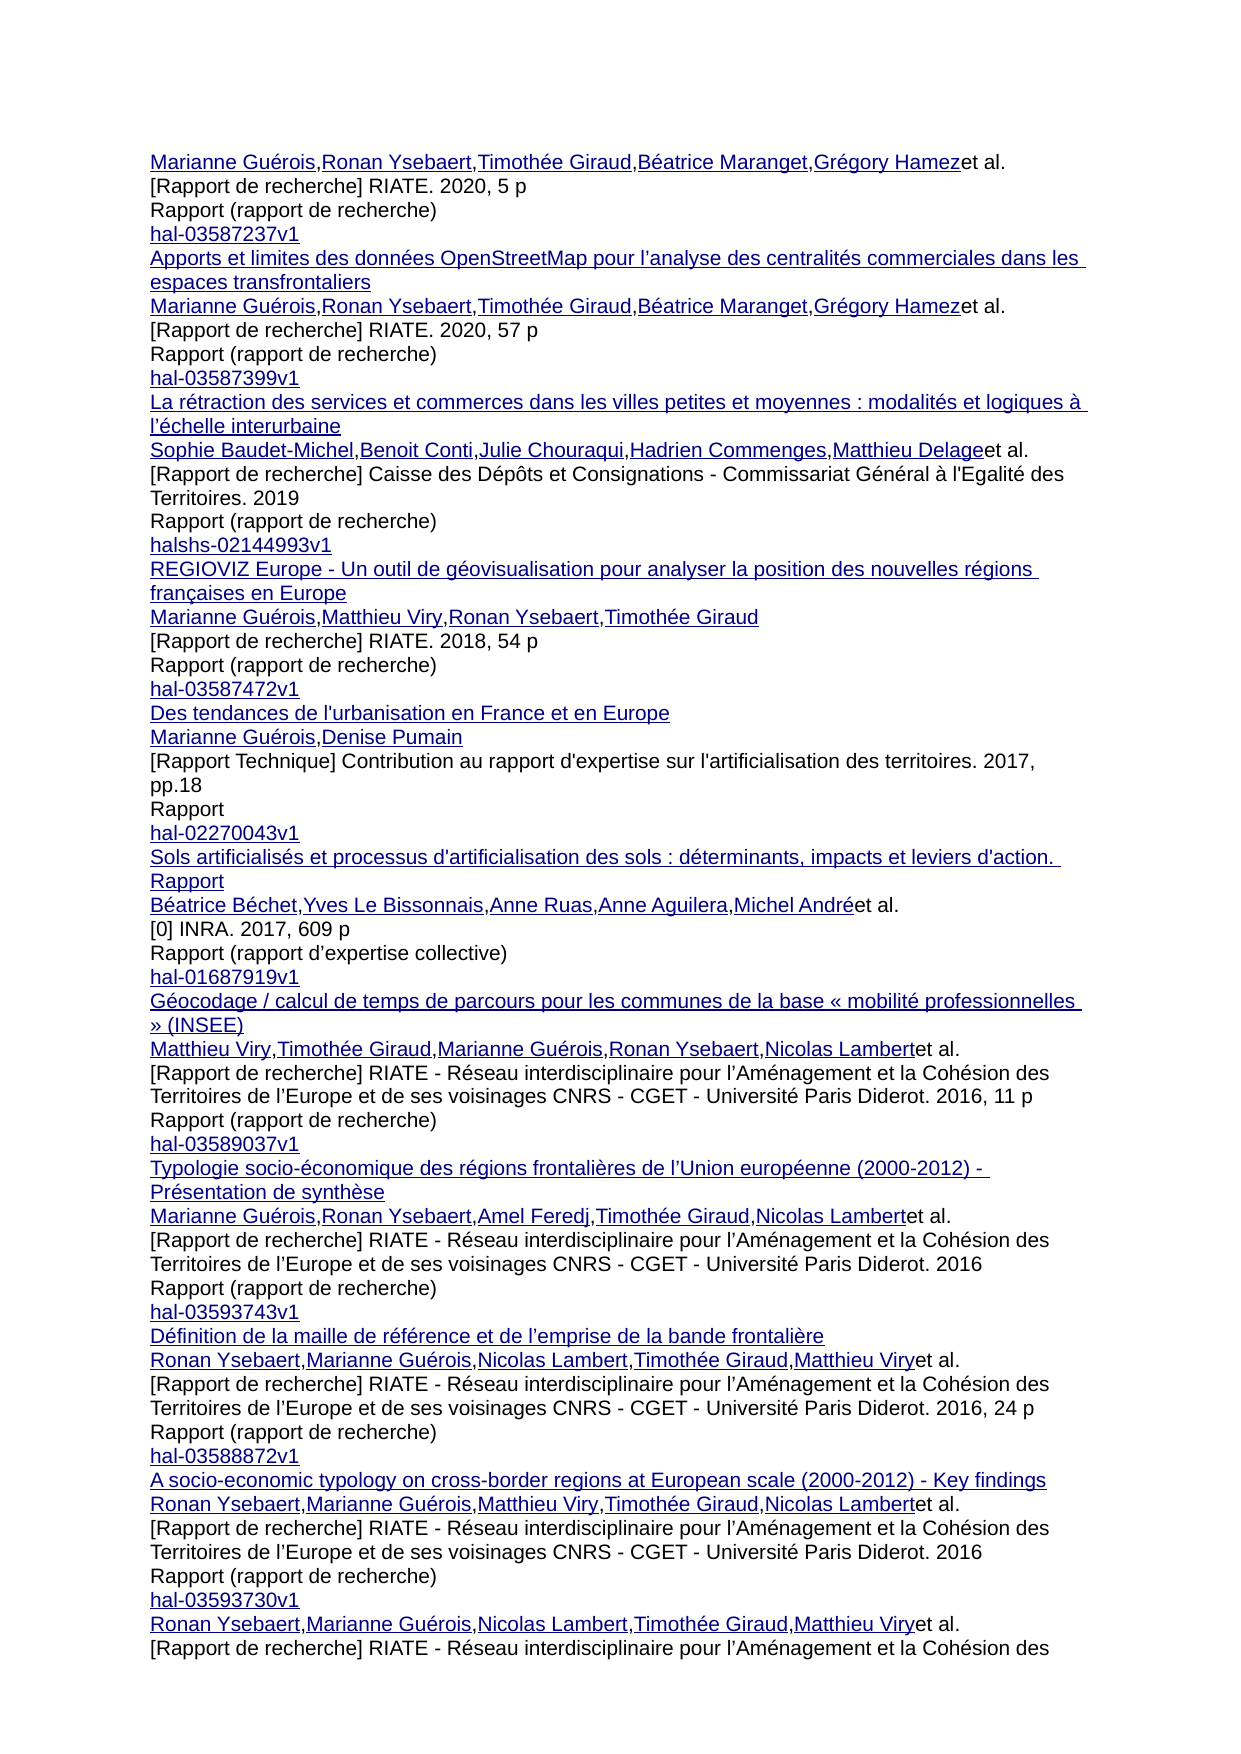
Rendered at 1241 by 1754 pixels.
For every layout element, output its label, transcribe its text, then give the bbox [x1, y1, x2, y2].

table_cell La rétraction des services et commerces dans les villes petites et moyennes : modalités et logiques à l’échelle interurbaine Sophie Baudet-Michel,Benoit Conti,Julie Chouraqui,Hadrien Commenges,Matthieu Delageet al. [Rapport de recherche] Caisse des Dépôts et Consignations - Commissariat Général à l'Egalité des Territoires. 2019 Rapport (rapport de recherche) halshs-02144993v1 [150, 390, 1090, 557]
table_cell Typologie socio-économique des régions frontalières de l’Union européenne (2000-2012) - Présentation de synthèse Marianne Guérois,Ronan Ysebaert,Amel Feredj,Timothée Giraud,Nicolas Lambertet al. [Rapport de recherche] RIATE - Réseau interdisciplinaire pour l’Aménagement et la Cohésion des Territoires de l’Europe et de ses voisinages CNRS - CGET - Université Paris Diderot. 2016 Rapport (rapport de recherche) hal-03593743v1 [150, 1156, 1090, 1324]
table_cell Des tendances de l'urbanisation en France et en Europe Marianne Guérois,Denise Pumain [Rapport Technique] Contribution au rapport d'expertise sur l'artificialisation des territoires. 2017, pp.18 Rapport hal-02270043v1 [150, 701, 1090, 845]
table_cell Géocodage / calcul de temps de parcours pour les communes de la base « mobilité professionnelles » (INSEE) Matthieu Viry,Timothée Giraud,Marianne Guérois,Ronan Ysebaert,Nicolas Lambertet al. [Rapport de recherche] RIATE - Réseau interdisciplinaire pour l’Aménagement et la Cohésion des Territoires de l’Europe et de ses voisinages CNRS - CGET - Université Paris Diderot. 2016, 11 p Rapport (rapport de recherche) hal-03589037v1 [150, 989, 1090, 1156]
table_cell Marianne Guérois,Ronan Ysebaert,Timothée Giraud,Béatrice Maranget,Grégory Hamezet al. [Rapport de recherche] RIATE. 2020, 5 p Rapport (rapport de recherche) hal-03587237v1 [150, 150, 1090, 246]
table_cell REGIOVIZ Europe - Un outil de géovisualisation pour analyser la position des nouvelles régions françaises en Europe Marianne Guérois,Matthieu Viry,Ronan Ysebaert,Timothée Giraud [Rapport de recherche] RIATE. 2018, 54 p Rapport (rapport de recherche) hal-03587472v1 [150, 557, 1090, 701]
table_cell Apports et limites des données OpenStreetMap pour l’analyse des centralités commerciales dans les espaces transfrontaliers Marianne Guérois,Ronan Ysebaert,Timothée Giraud,Béatrice Maranget,Grégory Hamezet al. [Rapport de recherche] RIATE. 2020, 57 p Rapport (rapport de recherche) hal-03587399v1 [150, 246, 1090, 389]
table_cell Définition de la maille de référence et de l’emprise de la bande frontalière Ronan Ysebaert,Marianne Guérois,Nicolas Lambert,Timothée Giraud,Matthieu Viryet al. [Rapport de recherche] RIATE - Réseau interdisciplinaire pour l’Aménagement et la Cohésion des Territoires de l’Europe et de ses voisinages CNRS - CGET - Université Paris Diderot. 2016, 24 p Rapport (rapport de recherche) hal-03588872v1 [150, 1324, 1090, 1468]
table_cell A socio-economic typology on cross-border regions at European scale (2000-2012) - Key findings Ronan Ysebaert,Marianne Guérois,Matthieu Viry,Timothée Giraud,Nicolas Lambertet al. [Rapport de recherche] RIATE - Réseau interdisciplinaire pour l’Aménagement et la Cohésion des Territoires de l’Europe et de ses voisinages CNRS - CGET - Université Paris Diderot. 2016 Rapport (rapport de recherche) hal-03593730v1 [150, 1468, 1090, 1611]
table_cell Analyse des trajectoires temporelles : convergences et divergences Ronan Ysebaert,Marianne Guérois,Nicolas Lambert,Timothée Giraud,Matthieu Viryet al. [Rapport de recherche] RIATE - Réseau interdisciplinaire pour l’Aménagement et la Cohésion des Territoires de l’Europe et de ses voisinages CNRS - CGET - Université Paris Diderot. 2016, 21 p Rapport (rapport de recherche) hal-03589018v1 [150, 1611, 1090, 1659]
table_cell Sols artificialisés et processus d'artificialisation des sols : déterminants, impacts et leviers d'action. Rapport Béatrice Béchet,Yves Le Bissonnais,Anne Ruas,Anne Aguilera,Michel Andréet al. [0] INRA. 2017, 609 p Rapport (rapport d’expertise collective) hal-01687919v1 [150, 845, 1090, 988]
